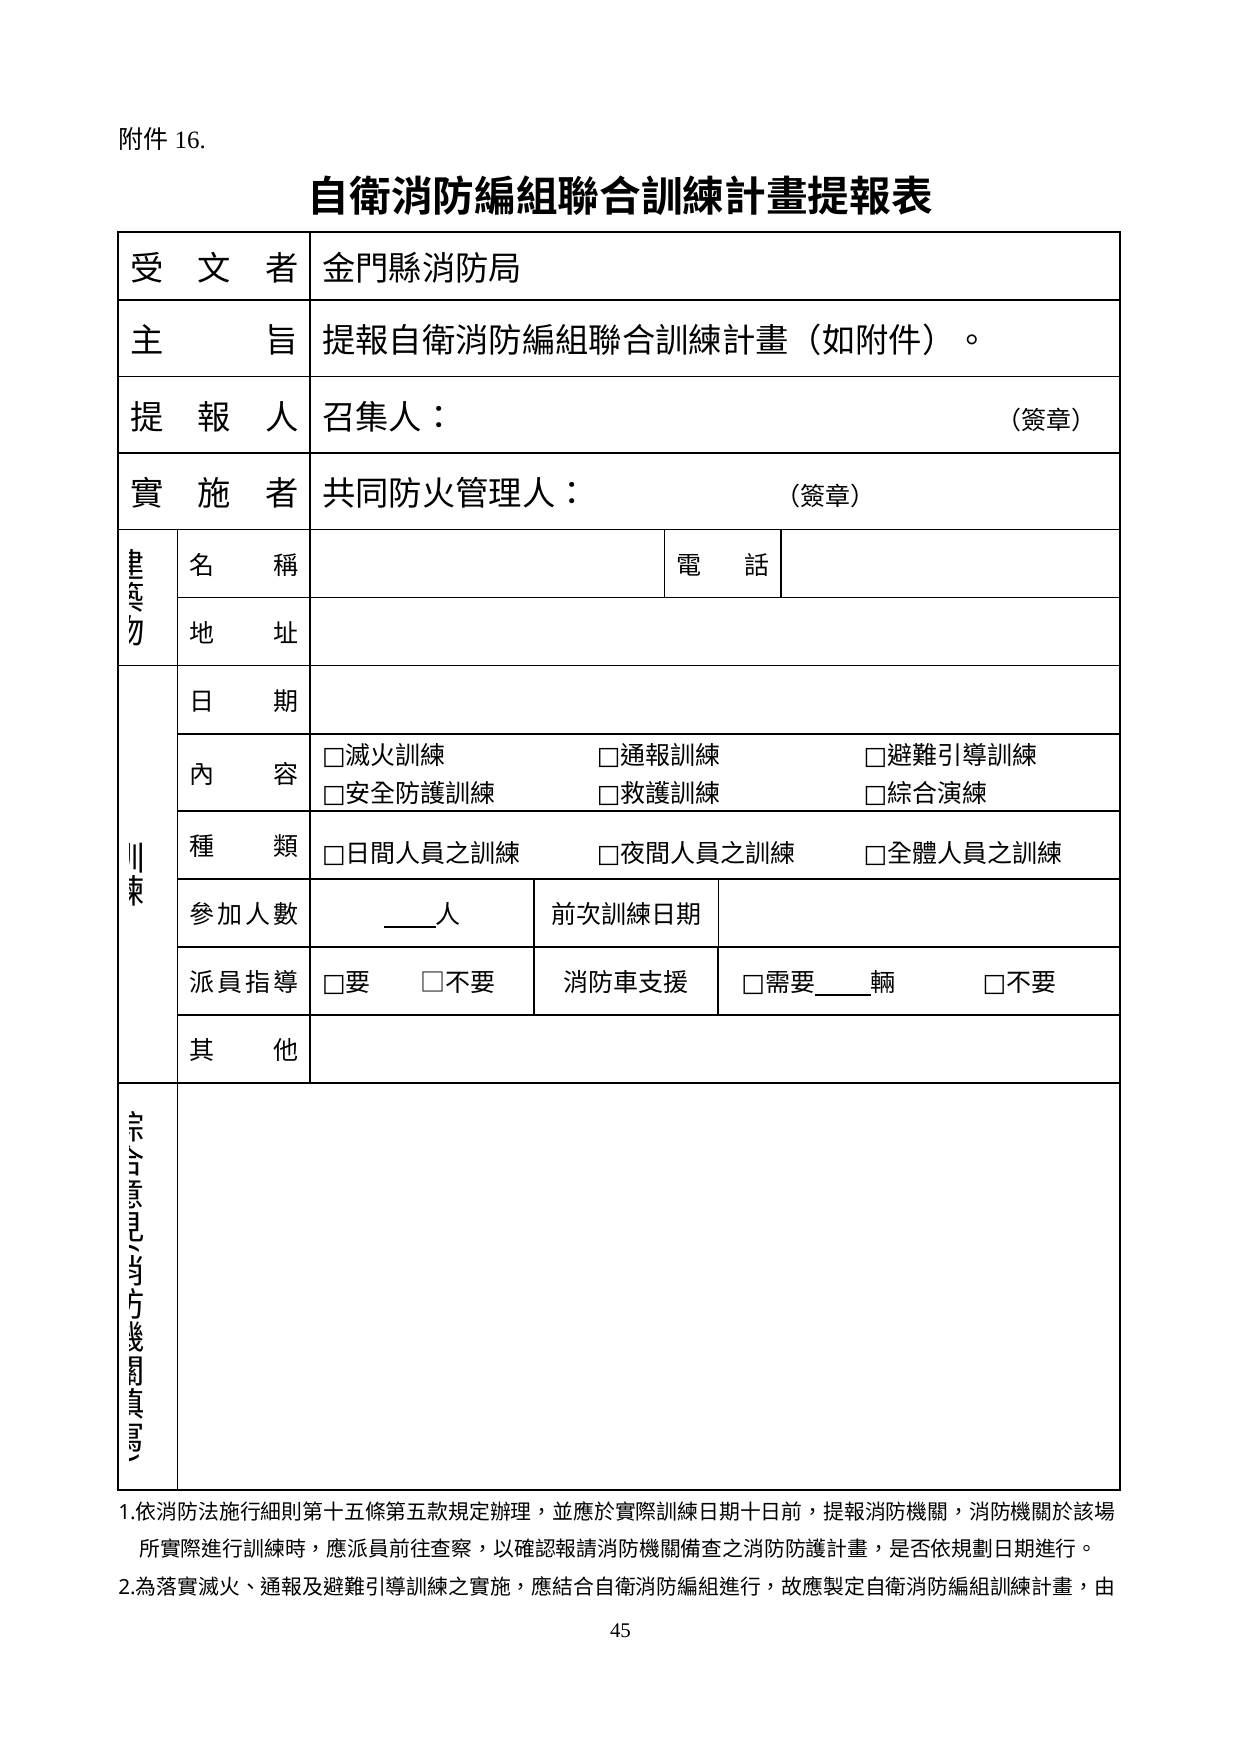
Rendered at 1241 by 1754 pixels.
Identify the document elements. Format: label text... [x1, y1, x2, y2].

table_cell 建築物 [119, 530, 177, 665]
table_cell □滅火訓練 □安全防護訓練 [311, 735, 585, 810]
table_cell [311, 598, 1119, 665]
table_cell □全體人員之訓練 [852, 812, 1119, 878]
table_cell 電話 [665, 530, 780, 597]
table_cell 主旨 [119, 301, 309, 376]
table_cell 訓練 [119, 666, 177, 1082]
table_cell □不要 [918, 948, 1119, 1014]
table_cell 實施者 [119, 454, 309, 529]
table_cell 召集人： （簽章） [311, 377, 1119, 452]
table_cell 種類 [178, 812, 309, 878]
table_header 金門縣消防局 [311, 233, 1119, 299]
table_cell □夜間人員之訓練 [585, 812, 852, 878]
table_cell □需要 輛 [719, 948, 918, 1014]
table_cell [311, 530, 664, 597]
table_cell [782, 530, 1119, 597]
table_cell □避難引導訓練 □綜合演練 [852, 735, 1119, 810]
table_header 受文者 [119, 233, 309, 299]
table_cell 提報人 [119, 377, 309, 452]
text 附件 16. [118, 118, 1122, 156]
text 2.為落實滅火、通報及避難引導訓練之實施，應結合自衛消防編組進行，故應製定自衛消防編組訓練計畫，由 [118, 1566, 1122, 1604]
table_cell 前次訓練日期 [535, 880, 718, 946]
table_cell 共同防火管理人： （簽章） [311, 454, 1119, 529]
table_cell □日間人員之訓練 [311, 812, 585, 878]
table_cell [178, 1084, 1119, 1489]
table_cell 參加人數 [178, 880, 309, 946]
table_cell [311, 666, 1119, 733]
table_cell [311, 1016, 1119, 1082]
table_cell □通報訓練 □救護訓練 [585, 735, 852, 810]
table_cell 其他 [178, 1016, 309, 1082]
table_cell 綜合意見(消防機關填寫) [119, 1084, 177, 1489]
text 1.依消防法施行細則第十五條第五款規定辦理，並應於實際訓練日期十日前，提報消防機關，消防機關於該場所實際進行訓練時，應派員前往查察，以確認報請消防機關備查之消防防護計畫，是否依規劃日期進行。 [118, 1491, 1122, 1566]
table_cell 內容 [178, 735, 309, 810]
table_cell 地址 [178, 598, 309, 665]
table_cell 日期 [178, 666, 309, 733]
table_cell [719, 880, 1119, 946]
table_cell 名稱 [178, 530, 309, 597]
table_cell 消防車支援 [535, 948, 717, 1014]
table_cell 人 [311, 880, 533, 946]
text 自衛消防編組聯合訓練計畫提報表 [118, 156, 1122, 231]
table_cell □要 □不要 [311, 948, 533, 1014]
table_cell 派員指導 [178, 948, 309, 1014]
table_cell 提報自衛消防編組聯合訓練計畫（如附件）。 [311, 301, 1119, 376]
